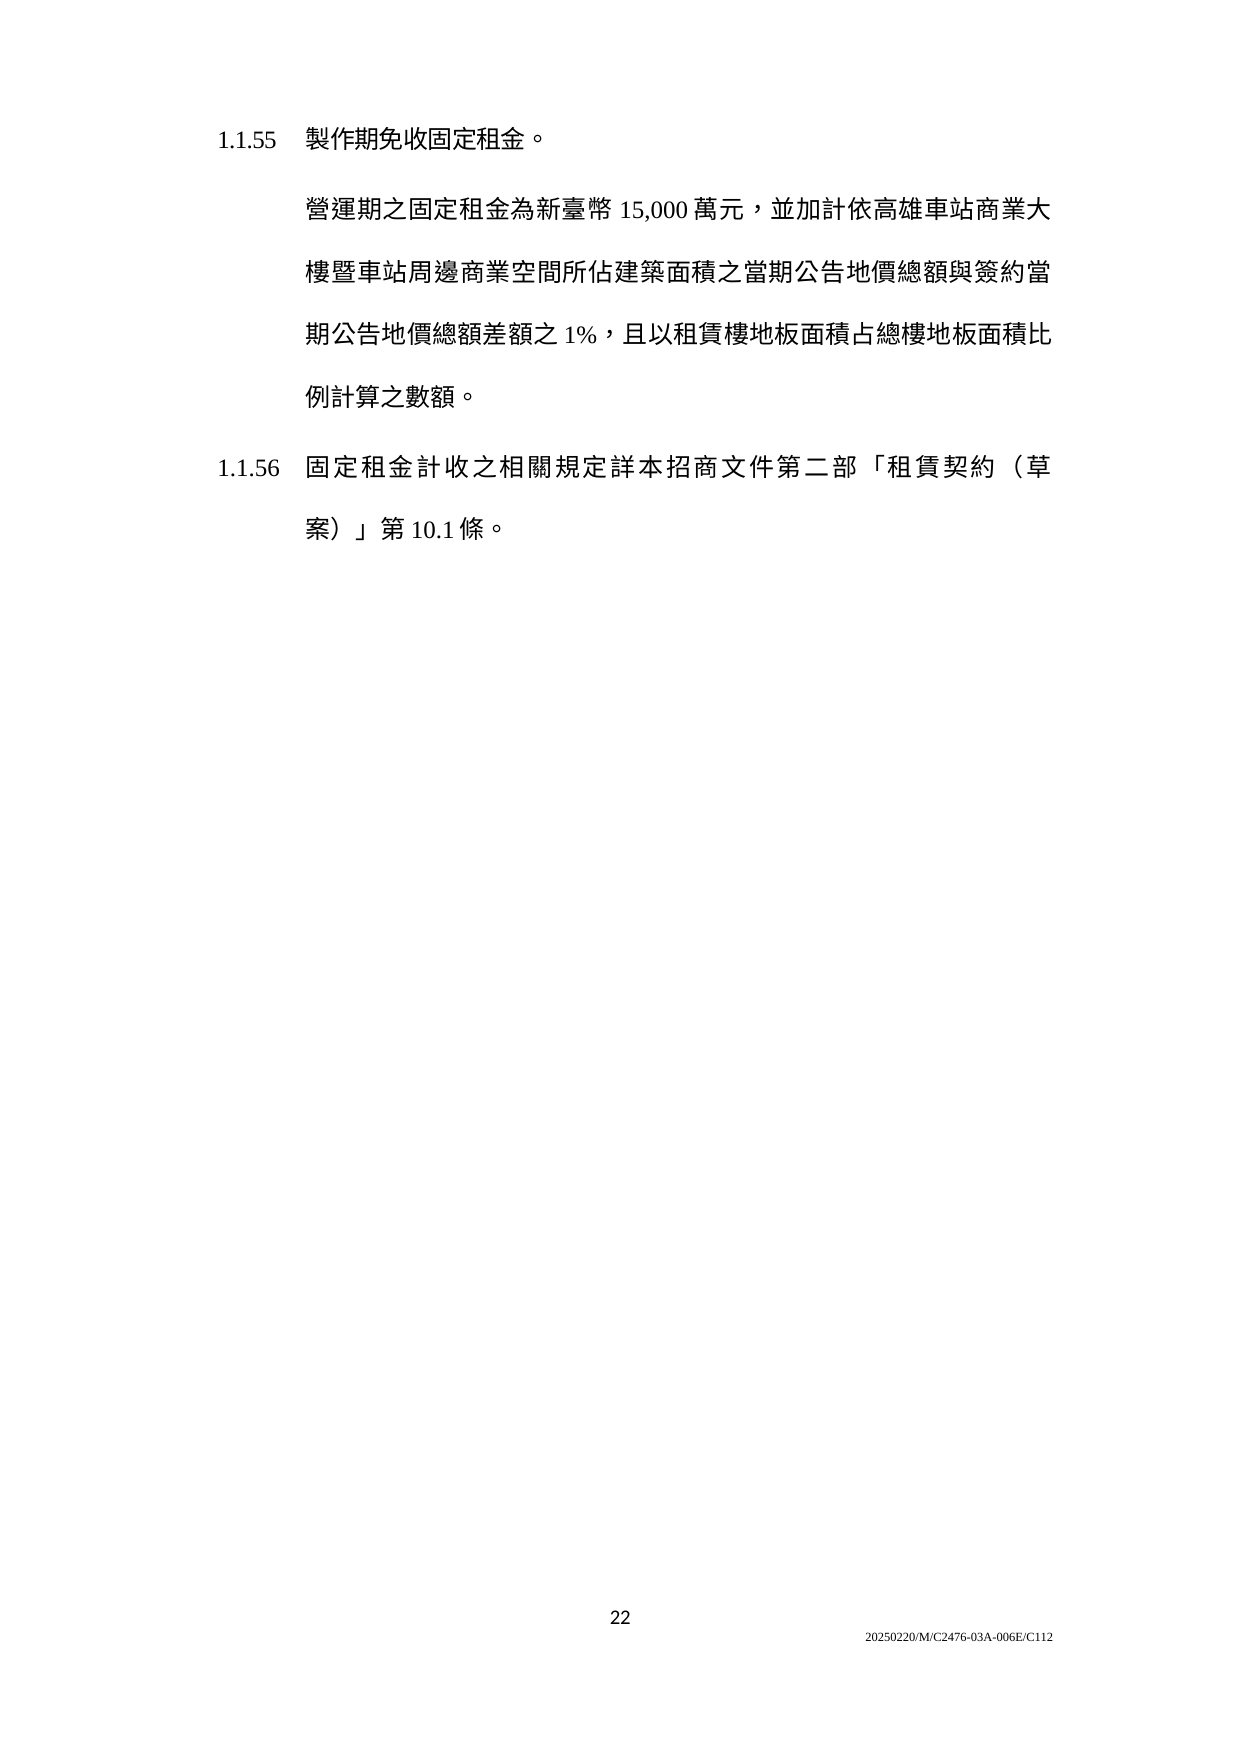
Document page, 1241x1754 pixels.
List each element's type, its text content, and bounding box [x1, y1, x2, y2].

list 製作期免收固定租金。 [217, 96, 1053, 159]
list 固定租金計收之相關規定詳本招商文件第二部「租賃契約（草案）」第10.1條。 [217, 424, 1053, 549]
subtitle 營運期之固定租金為新臺幣15,000萬元，並加計依高雄車站商業大樓暨車站周邊商業空間所佔建築面積之當期公告地價總額與簽約當期公告地價總額差額之1%，且以租賃樓地板面積占總樓地板面積比例計算之數額。 [306, 166, 1053, 416]
